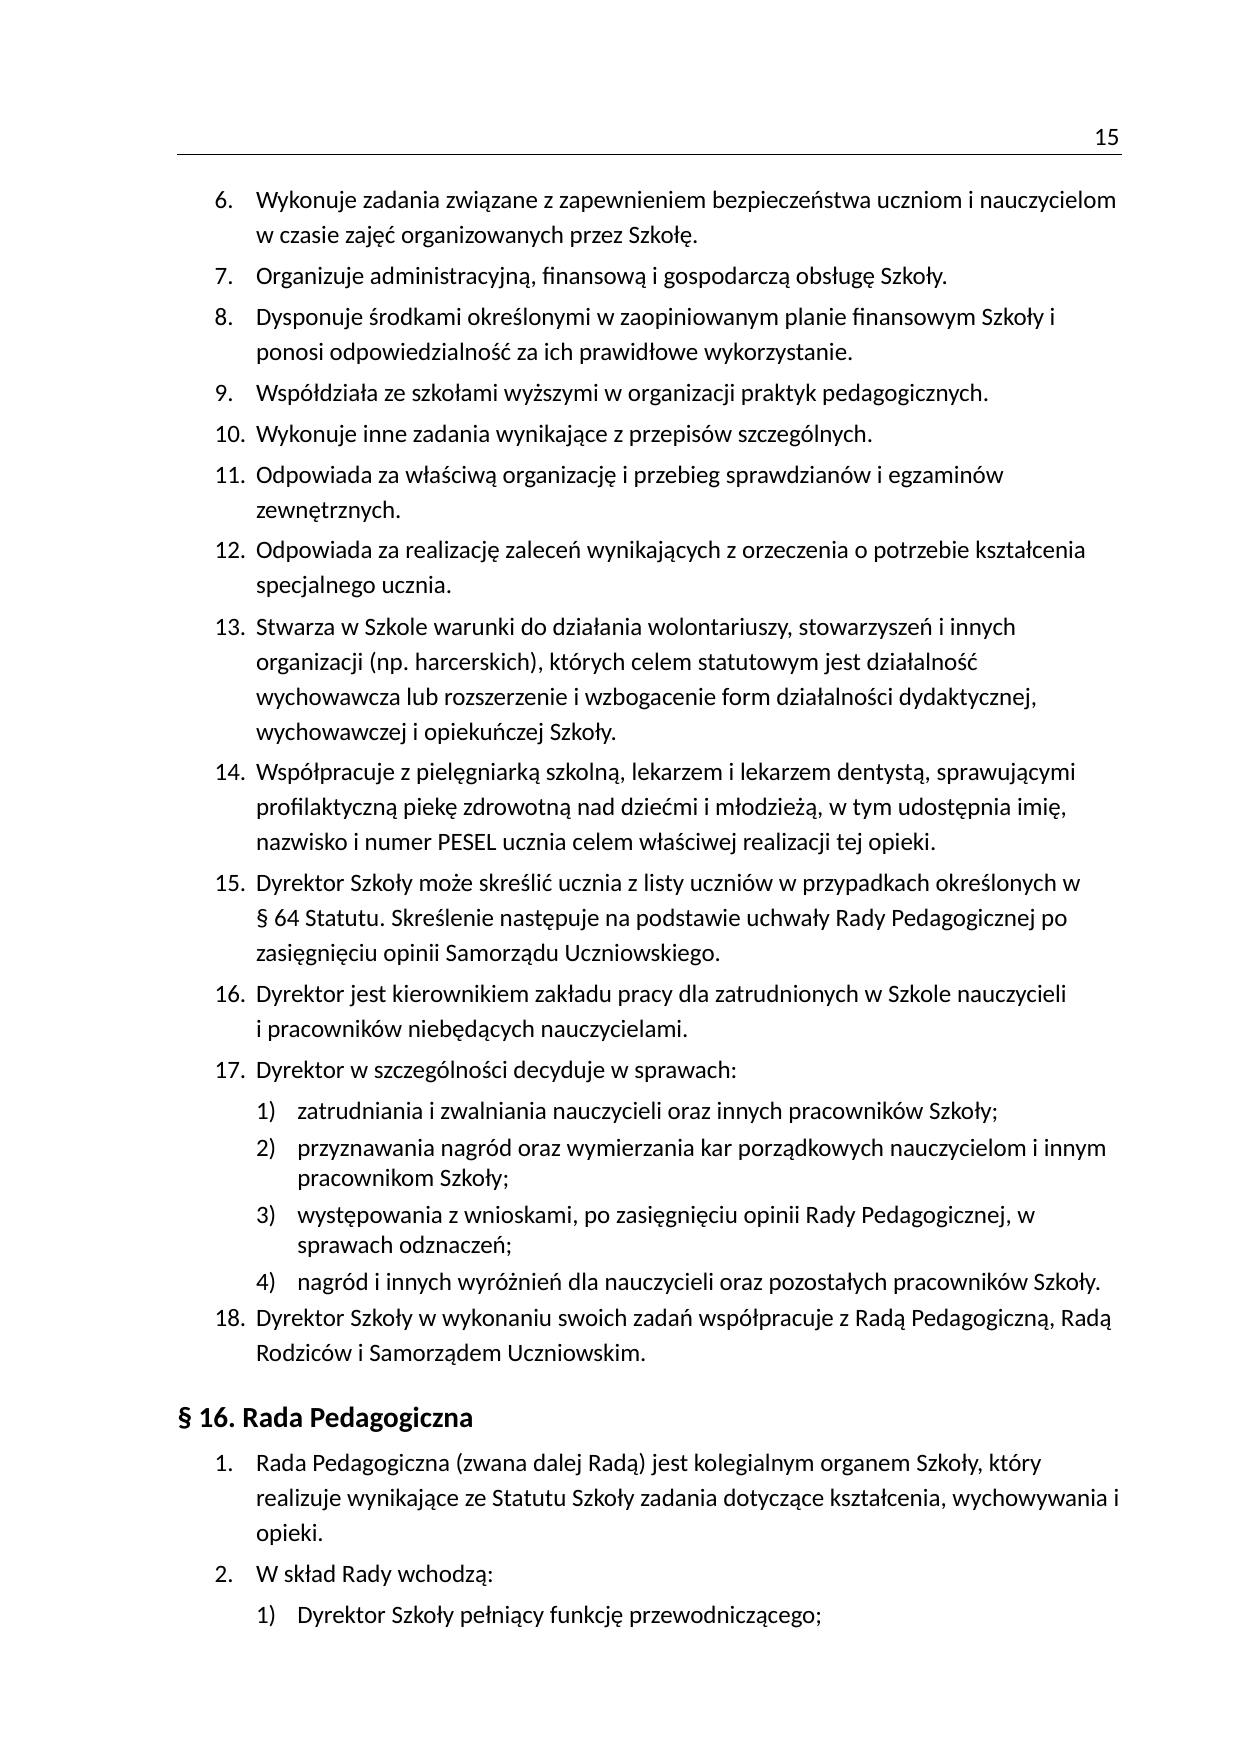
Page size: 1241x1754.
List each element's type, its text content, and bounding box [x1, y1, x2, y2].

list zatrudniania i zwalniania nauczycieli oraz innych pracowników Szkoły; [256, 1095, 1122, 1126]
list W skład Rady wchodzą: [214, 1558, 1122, 1588]
list nagród i innych wyróżnień dla nauczycieli oraz pozostałych pracowników Szkoły. [256, 1266, 1122, 1296]
list Dyrektor Szkoły może skreślić ucznia z listy uczniów w przypadkach określonych w § 64 Statutu. Skreślenie następuje na podstawie uchwały Rady Pedagogicznej po zasięgnięciu opinii Samorządu Uczniowskiego. [214, 867, 1122, 968]
subtitle § 16. Rada Pedagogiczna [177, 1399, 1122, 1434]
list Wykonuje zadania związane z zapewnieniem bezpieczeństwa uczniom i nauczycielom w czasie zajęć organizowanych przez Szkołę. [214, 184, 1122, 249]
list Dyrektor w szczególności decyduje w sprawach: [214, 1054, 1122, 1085]
list Współdziała ze szkołami wyższymi w organizacji praktyk pedagogicznych. [214, 377, 1122, 407]
list Dysponuje środkami określonymi w zaopiniowanym planie finansowym Szkoły i ponosi odpowiedzialność za ich prawidłowe wykorzystanie. [214, 301, 1122, 366]
list występowania z wnioskami, po zasięgnięciu opinii Rady Pedagogicznej, w sprawach odznaczeń; [256, 1199, 1122, 1260]
list Stwarza w Szkole warunki do działania wolontariuszy, stowarzyszeń i innych organizacji (np. harcerskich), których celem statutowym jest działalność wychowawcza lub rozszerzenie i wzbogacenie form działalności dydaktycznej, wychowawczej i opiekuńczej Szkoły. [214, 611, 1122, 746]
list Wykonuje inne zadania wynikające z przepisów szczególnych. [214, 418, 1122, 448]
list Dyrektor Szkoły pełniący funkcję przewodniczącego; [256, 1599, 1122, 1629]
list Rada Pedagogiczna (zwana dalej Radą) jest kolegialnym organem Szkoły, który realizuje wynikające ze Statutu Szkoły zadania dotyczące kształcenia, wychowywania i opieki. [214, 1447, 1122, 1548]
list Odpowiada za realizację zaleceń wynikających z orzeczenia o potrzebie kształcenia specjalnego ucznia. [214, 535, 1122, 600]
list Organizuje administracyjną, finansową i gospodarczą obsługę Szkoły. [214, 260, 1122, 291]
list Odpowiada za właściwą organizację i przebieg sprawdzianów i egzaminów zewnętrznych. [214, 459, 1122, 524]
list Współpracuje z pielęgniarką szkolną, lekarzem i lekarzem dentystą, sprawującymi profilaktyczną piekę zdrowotną nad dziećmi i młodzieżą, w tym udostępnia imię, nazwisko i numer PESEL ucznia celem właściwej realizacji tej opieki. [214, 757, 1122, 857]
list Dyrektor jest kierownikiem zakładu pracy dla zatrudnionych w Szkole nauczycieli i pracowników niebędących nauczycielami. [214, 978, 1122, 1044]
list Dyrektor Szkoły w wykonaniu swoich zadań współpracuje z Radą Pedagogiczną, Radą Rodziców i Samorządem Uczniowskim. [214, 1302, 1122, 1368]
list przyznawania nagród oraz wymierzania kar porządkowych nauczycielom i innym pracownikom Szkoły; [256, 1132, 1122, 1193]
